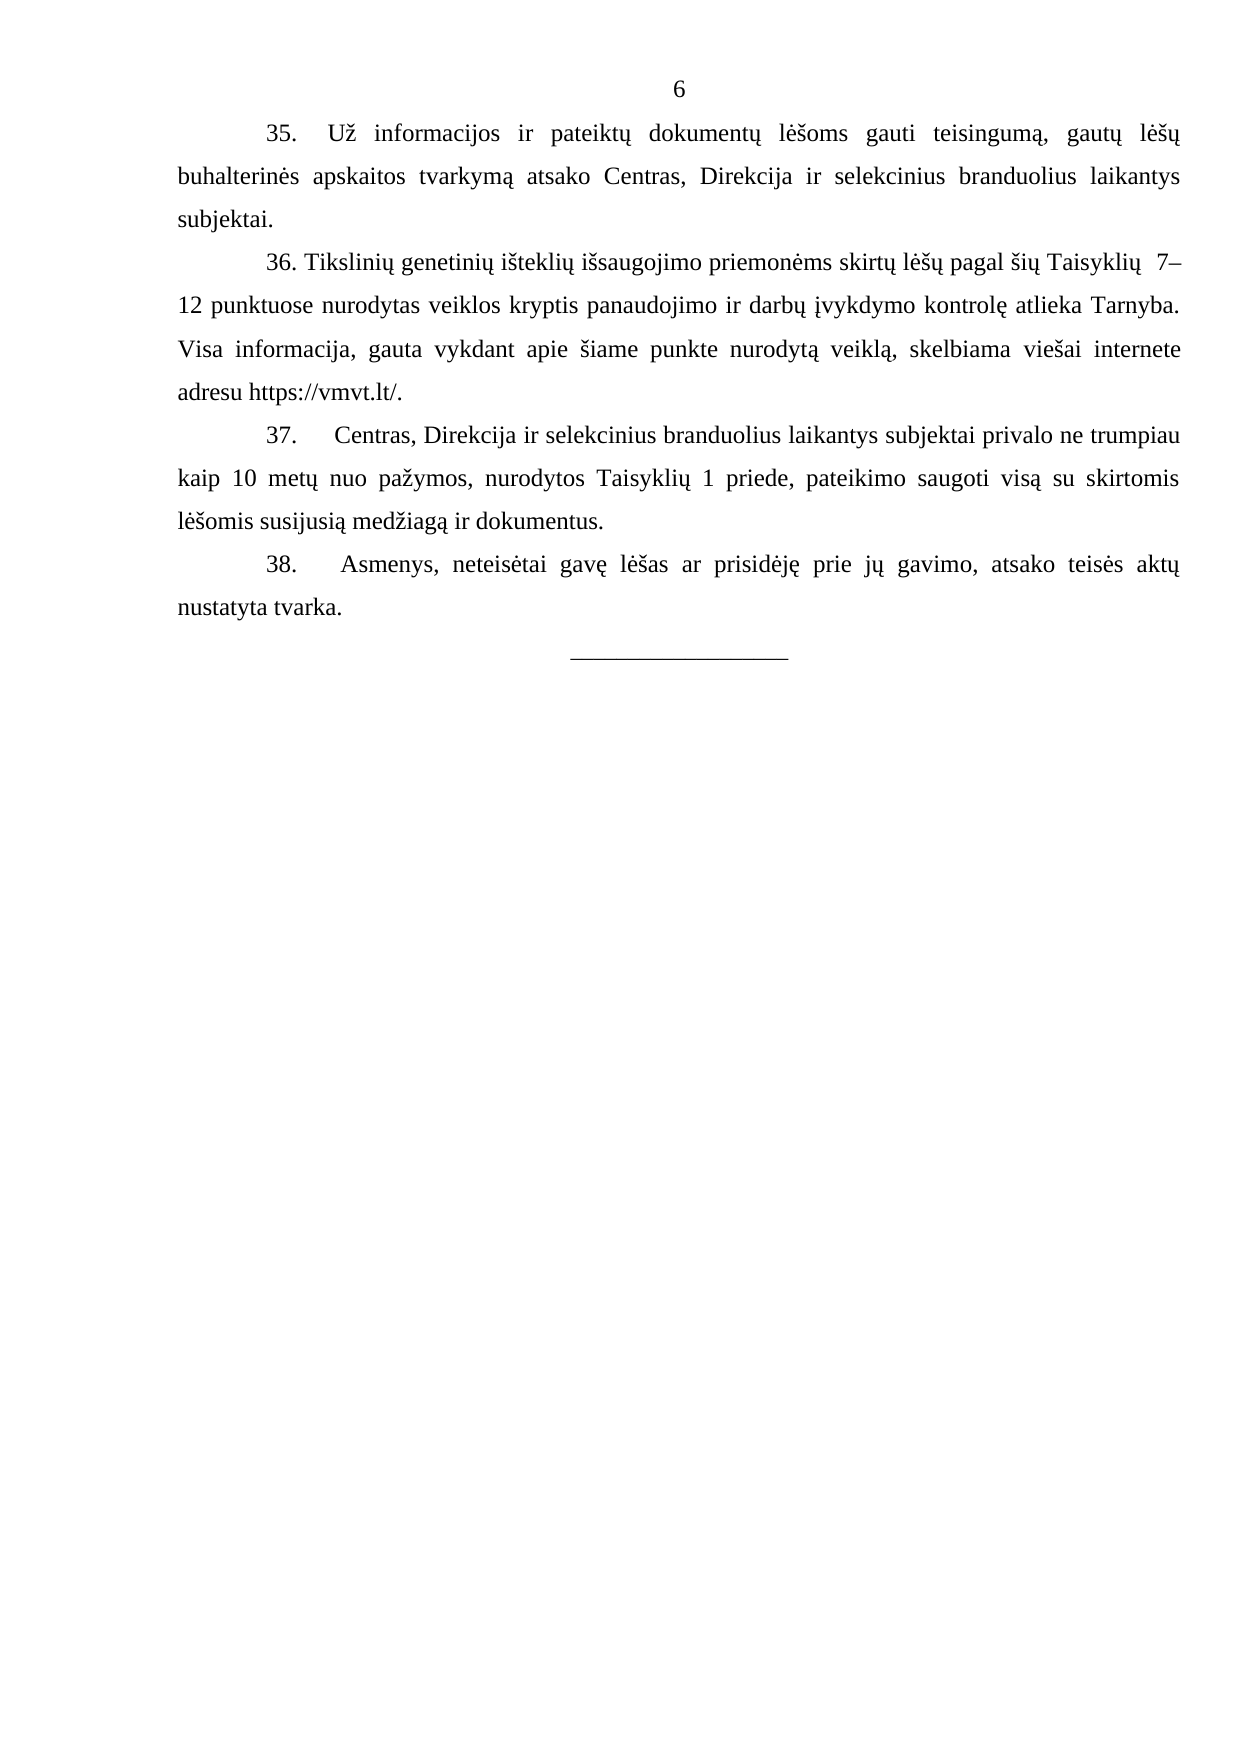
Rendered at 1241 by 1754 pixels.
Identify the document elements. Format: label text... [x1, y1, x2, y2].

text 37. Centras, Direkcija ir selekcinius branduolius laikantys subjektai privalo ne trumpiau kaip 10 metų nuo pažymos, nurodytos Taisyklių 1 priede, pateikimo saugoti visą su skirtomis lėšomis susijusią medžiagą ir dokumentus. [177, 420, 1181, 535]
text 36. Tikslinių genetinių išteklių išsaugojimo priemonėms skirtų lėšų pagal šių Taisyklių 7–12 punktuose nurodytas veiklos kryptis panaudojimo ir darbų įvykdymo kontrolę atlieka Tarnyba. Visa informacija, gauta vykdant apie šiame punkte nurodytą veiklą, skelbiama viešai internete adresu https://vmvt.lt/. [177, 247, 1181, 406]
text ___________________ [177, 636, 1181, 662]
text 35. Už informacijos ir pateiktų dokumentų lėšoms gauti teisingumą, gautų lėšų buhalterinės apskaitos tvarkymą atsako Centras, Direkcija ir selekcinius branduolius laikantys subjektai. [177, 118, 1181, 233]
text 38. Asmenys, neteisėtai gavę lėšas ar prisidėję prie jų gavimo, atsako teisės aktų nustatyta tvarka. [177, 549, 1181, 621]
